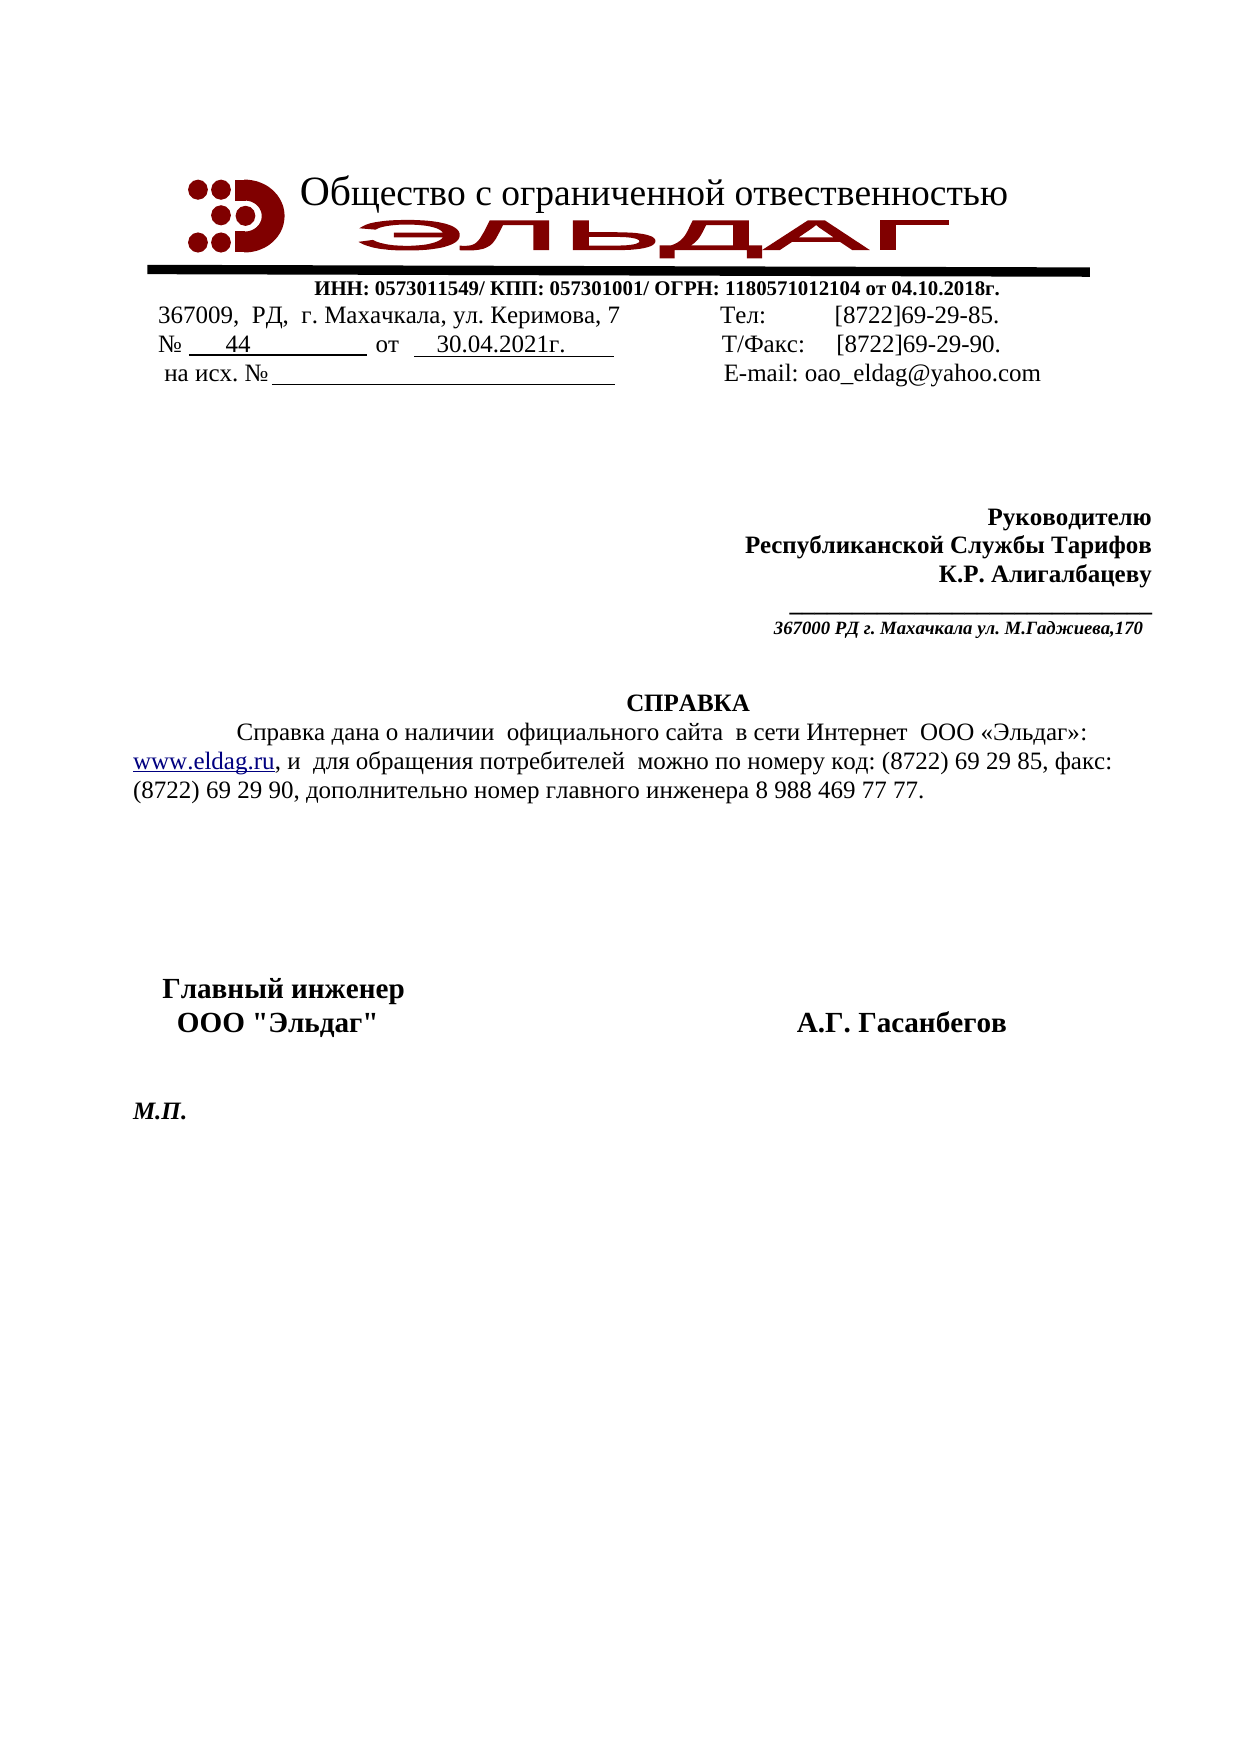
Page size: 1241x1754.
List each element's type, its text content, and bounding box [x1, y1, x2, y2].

text М.П. [133, 1096, 1152, 1124]
text Руководителю [133, 502, 1152, 530]
text Главный инженер [133, 971, 1152, 1005]
text № 44 от 30.04.2021г. Т/Факс: [8722]69-29-90. [133, 329, 1158, 358]
text 367009, РД, г. Махачкала, ул. Керимова, 7 Тел: [8722]69-29-85. [133, 300, 1158, 329]
text 367000 РД г. Махачкала ул. М.Гаджиева,170 [133, 617, 1152, 638]
text СПРАВКА [133, 688, 1152, 717]
text Республиканской Службы Тарифов [133, 530, 1152, 559]
text ИНН: 0573011549/ КПП: 057301001/ ОГРН: 1180571012104 от 04.10.2018г. [133, 276, 1158, 300]
text ООО "Эльдаг" А.Г. Гасанбегов [133, 1005, 1152, 1038]
text К.Р. Алигалбацеву _____________________________ [133, 559, 1152, 617]
text Справка дана о наличии официального сайта в сети Интернет ООО «Эльдаг»: www.eldag.ru, и для обращения потребителей можно по номеру код: (8722) 69 29 85, факс: (8722) 69 29 90, дополнительно номер главного инженера 8 988 469 77 77. [133, 717, 1152, 803]
text Общество с ограниченной отвественностью [133, 166, 1158, 214]
text на исх. № E-mail: oao_eldag@yahoo.com [133, 358, 1158, 387]
